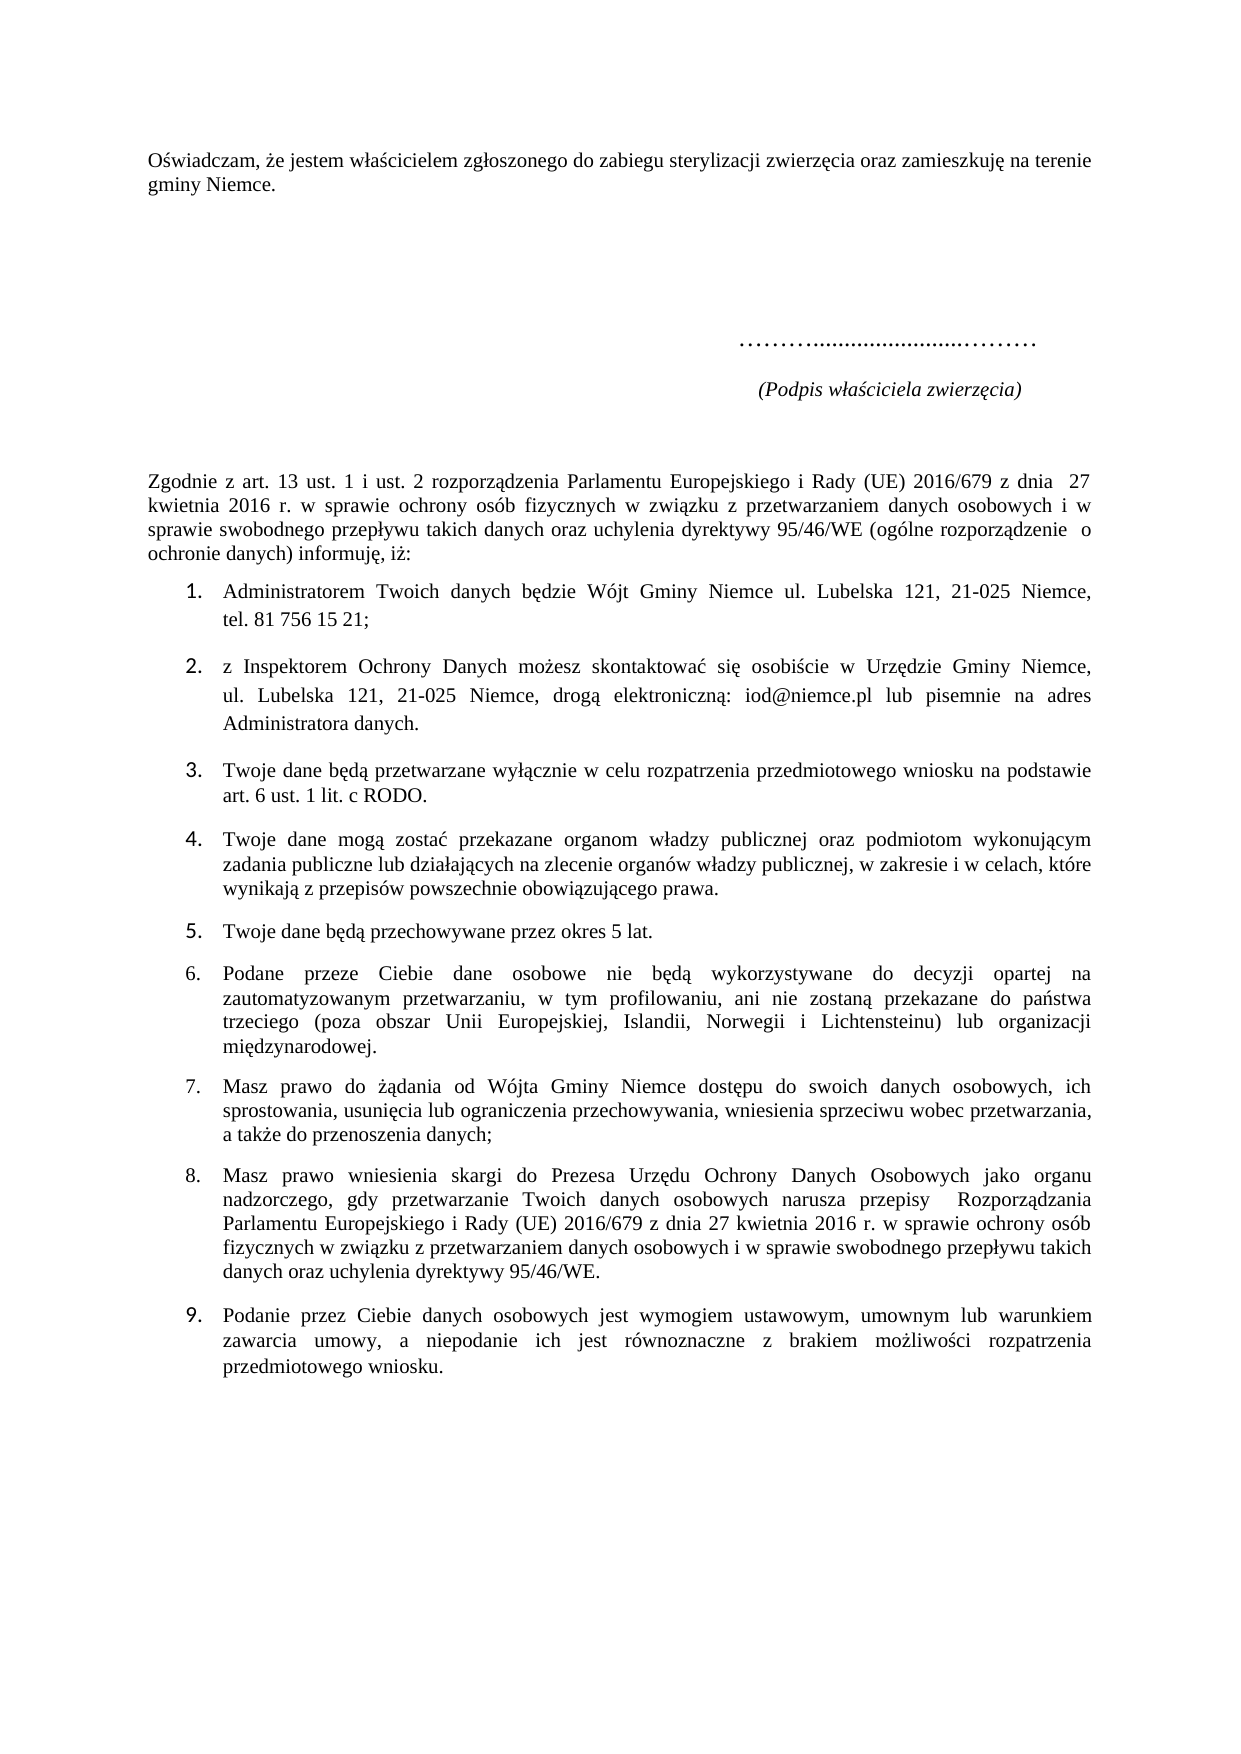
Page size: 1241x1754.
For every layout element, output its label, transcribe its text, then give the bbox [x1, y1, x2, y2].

list Masz prawo wniesienia skargi do Prezesa Urzędu Ochrony Danych Osobowych jako organu nadzorczego, gdy przetwarzanie Twoich danych osobowych narusza przepisy Rozporządzania Parlamentu Europejskiego i Rady (UE) 2016/679 z dnia 27 kwietnia 2016 r. w sprawie ochrony osób fizycznych w związku z przetwarzaniem danych osobowych i w sprawie swobodnego przepływu takich danych oraz uchylenia dyrektywy 95/46/WE. [185, 1163, 1093, 1283]
text ………........................……… [693, 323, 1093, 352]
list z Inspektorem Ochrony Danych możesz skontaktować się osobiście w Urzędzie Gminy Niemce, ul. Lubelska 121, 21-025 Niemce, drogą elektroniczną: iod@niemce.pl lub pisemnie na adres Administratora danych. [185, 652, 1093, 735]
list Twoje dane będą przechowywane przez okres 5 lat. [185, 917, 1093, 945]
list Podanie przez Ciebie danych osobowych jest wymogiem ustawowym, umownym lub warunkiem zawarcia umowy, a niepodanie ich jest równoznaczne z brakiem możliwości rozpatrzenia przedmiotowego wniosku. [185, 1300, 1093, 1378]
text Oświadczam, że jestem właścicielem zgłoszonego do zabiegu sterylizacji zwierzęcia oraz zamieszkuję na terenie gminy Niemce. [148, 148, 1093, 196]
list Masz prawo do żądania od Wójta Gminy Niemce dostępu do swoich danych osobowych, ich sprostowania, usunięcia lub ograniczenia przechowywania, wniesienia sprzeciwu wobec przetwarzania, a także do przenoszenia danych; [185, 1074, 1093, 1146]
text (Podpis właściciela zwierzęcia) [714, 377, 1093, 401]
list Administratorem Twoich danych będzie Wójt Gminy Niemce ul. Lubelska 121, 21-025 Niemce, tel. 81 756 15 21; [185, 576, 1093, 631]
text Zgodnie z art. 13 ust. 1 i ust. 2 rozporządzenia Parlamentu Europejskiego i Rady (UE) 2016/679 z dnia 27 kwietnia 2016 r. w sprawie ochrony osób fizycznych w związku z przetwarzaniem danych osobowych i w sprawie swobodnego przepływu takich danych oraz uchylenia dyrektywy 95/46/WE (ogólne rozporządzenie o ochronie danych) informuję, iż: [148, 469, 1093, 565]
list Podane przeze Ciebie dane osobowe nie będą wykorzystywane do decyzji opartej na zautomatyzowanym przetwarzaniu, w tym profilowaniu, ani nie zostaną przekazane do państwa trzeciego (poza obszar Unii Europejskiej, Islandii, Norwegii i Lichtensteinu) lub organizacji międzynarodowej. [185, 961, 1093, 1058]
list Twoje dane będą przetwarzane wyłącznie w celu rozpatrzenia przedmiotowego wniosku na podstawie art. 6 ust. 1 lit. c RODO. [185, 755, 1093, 807]
list Twoje dane mogą zostać przekazane organom władzy publicznej oraz podmiotom wykonującym zadania publiczne lub działających na zlecenie organów władzy publicznej, w zakresie i w celach, które wynikają z przepisów powszechnie obowiązującego prawa. [185, 824, 1093, 900]
